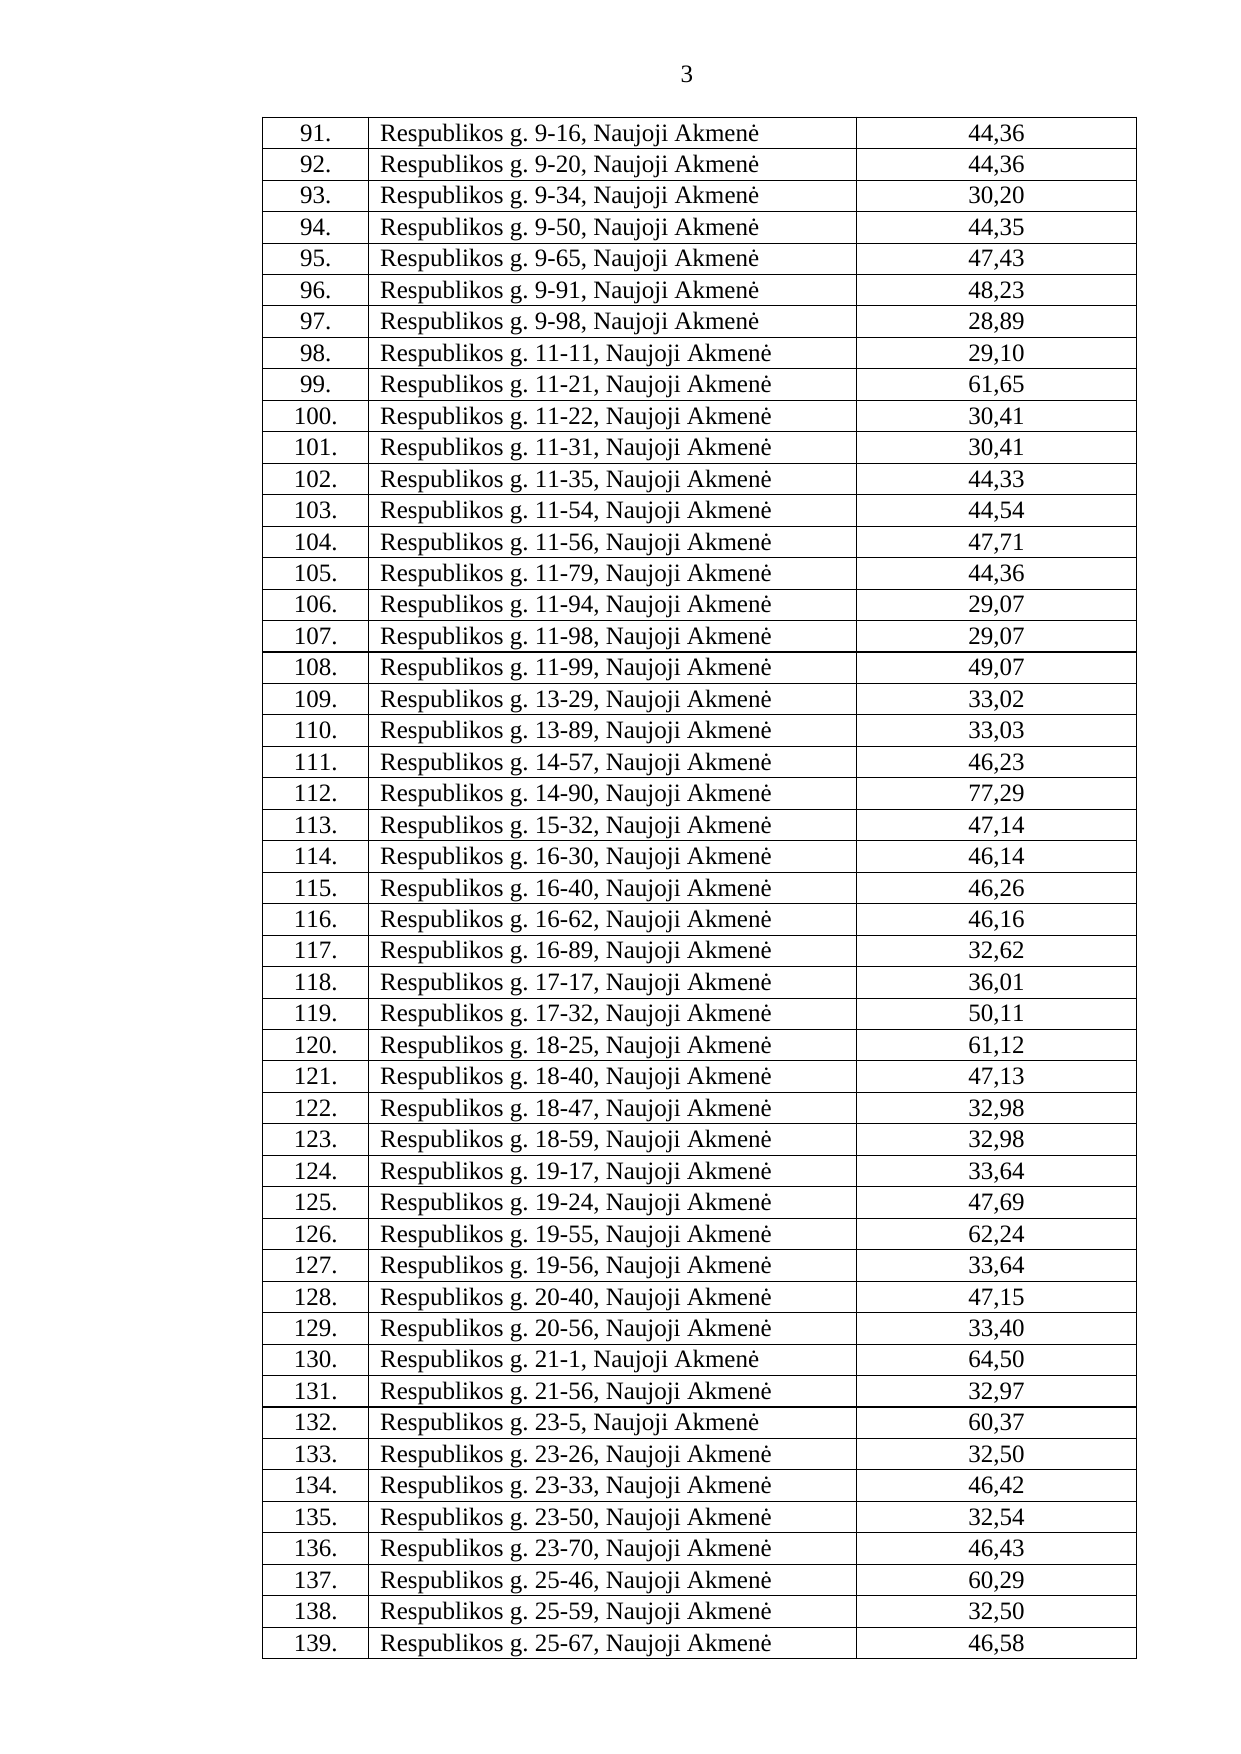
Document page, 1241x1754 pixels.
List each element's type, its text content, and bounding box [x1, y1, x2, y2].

table_cell Respublikos g. 17-32, Naujoji Akmenė [369, 999, 856, 1029]
table_cell Respublikos g. 19-17, Naujoji Akmenė [369, 1156, 856, 1186]
table_cell 61,65 [857, 369, 1136, 400]
table_cell 60,29 [857, 1565, 1136, 1595]
table_cell 46,23 [857, 747, 1136, 777]
table_cell Respublikos g. 11-22, Naujoji Akmenė [369, 401, 856, 431]
table_cell 113. [263, 810, 368, 840]
table_cell 107. [263, 621, 368, 651]
table_cell Respublikos g. 18-59, Naujoji Akmenė [369, 1124, 856, 1155]
table_cell 134. [263, 1470, 368, 1501]
table_cell 91. [263, 118, 368, 148]
table_cell 104. [263, 527, 368, 557]
table_cell Respublikos g. 11-35, Naujoji Akmenė [369, 464, 856, 494]
table_cell 61,12 [857, 1030, 1136, 1060]
table_cell Respublikos g. 18-40, Naujoji Akmenė [369, 1061, 856, 1092]
table_cell 136. [263, 1533, 368, 1564]
table_cell 64,50 [857, 1345, 1136, 1375]
table_cell 44,33 [857, 464, 1136, 494]
table_cell 131. [263, 1376, 368, 1406]
table_cell Respublikos g. 15-32, Naujoji Akmenė [369, 810, 856, 840]
table_cell 139. [263, 1628, 368, 1658]
table_cell Respublikos g. 17-17, Naujoji Akmenė [369, 967, 856, 997]
table_cell 137. [263, 1565, 368, 1595]
table_cell 62,24 [857, 1219, 1136, 1249]
table_cell 48,23 [857, 275, 1136, 305]
table_cell Respublikos g. 23-5, Naujoji Akmenė [369, 1408, 856, 1438]
table_cell Respublikos g. 9-65, Naujoji Akmenė [369, 244, 856, 274]
table_cell 32,50 [857, 1439, 1136, 1469]
table_cell 29,10 [857, 338, 1136, 368]
table_cell 47,14 [857, 810, 1136, 840]
table_cell 126. [263, 1219, 368, 1249]
table_cell 30,41 [857, 432, 1136, 463]
table_cell 98. [263, 338, 368, 368]
table_cell 44,36 [857, 558, 1136, 588]
table_cell Respublikos g. 23-70, Naujoji Akmenė [369, 1533, 856, 1564]
table_cell 32,98 [857, 1124, 1136, 1155]
table_cell 28,89 [857, 306, 1136, 337]
table_cell Respublikos g. 11-21, Naujoji Akmenė [369, 369, 856, 400]
table_cell 128. [263, 1282, 368, 1312]
table_cell 47,71 [857, 527, 1136, 557]
table_cell 101. [263, 432, 368, 463]
table_cell 120. [263, 1030, 368, 1060]
table_cell 29,07 [857, 590, 1136, 620]
table_cell 102. [263, 464, 368, 494]
table_cell 60,37 [857, 1408, 1136, 1438]
table_cell Respublikos g. 9-98, Naujoji Akmenė [369, 306, 856, 337]
table_cell 33,64 [857, 1156, 1136, 1186]
table_cell 30,20 [857, 181, 1136, 211]
table_cell 49,07 [857, 653, 1136, 683]
table_cell 97. [263, 306, 368, 337]
table_cell Respublikos g. 23-33, Naujoji Akmenė [369, 1470, 856, 1501]
table_cell 112. [263, 778, 368, 809]
table_cell 96. [263, 275, 368, 305]
table_cell Respublikos g. 23-26, Naujoji Akmenė [369, 1439, 856, 1469]
table_cell 116. [263, 904, 368, 934]
table_cell Respublikos g. 19-56, Naujoji Akmenė [369, 1250, 856, 1281]
table_cell Respublikos g. 21-56, Naujoji Akmenė [369, 1376, 856, 1406]
table_cell 46,26 [857, 873, 1136, 903]
table_cell 77,29 [857, 778, 1136, 809]
table_cell 36,01 [857, 967, 1136, 997]
table_cell 46,14 [857, 841, 1136, 872]
table_cell Respublikos g. 11-99, Naujoji Akmenė [369, 653, 856, 683]
table_cell Respublikos g. 16-89, Naujoji Akmenė [369, 936, 856, 966]
table_cell 30,41 [857, 401, 1136, 431]
table_cell 125. [263, 1187, 368, 1218]
table_cell 32,97 [857, 1376, 1136, 1406]
table_cell 135. [263, 1502, 368, 1532]
table_cell 32,98 [857, 1093, 1136, 1123]
table_cell 111. [263, 747, 368, 777]
table_cell 124. [263, 1156, 368, 1186]
table_cell Respublikos g. 13-89, Naujoji Akmenė [369, 715, 856, 746]
table_cell Respublikos g. 9-91, Naujoji Akmenė [369, 275, 856, 305]
table_cell 103. [263, 495, 368, 526]
table_cell 129. [263, 1313, 368, 1343]
table_cell 33,02 [857, 684, 1136, 714]
table_cell 110. [263, 715, 368, 746]
table_cell Respublikos g. 11-94, Naujoji Akmenė [369, 590, 856, 620]
table_cell Respublikos g. 14-57, Naujoji Akmenė [369, 747, 856, 777]
table_cell 117. [263, 936, 368, 966]
table_cell 121. [263, 1061, 368, 1092]
table_cell Respublikos g. 16-30, Naujoji Akmenė [369, 841, 856, 872]
table_cell 50,11 [857, 999, 1136, 1029]
table_cell 29,07 [857, 621, 1136, 651]
table_cell 99. [263, 369, 368, 400]
table_cell Respublikos g. 25-46, Naujoji Akmenė [369, 1565, 856, 1595]
table_cell Respublikos g. 16-62, Naujoji Akmenė [369, 904, 856, 934]
table_cell Respublikos g. 23-50, Naujoji Akmenė [369, 1502, 856, 1532]
table_cell 119. [263, 999, 368, 1029]
table_cell 100. [263, 401, 368, 431]
table_cell Respublikos g. 9-20, Naujoji Akmenė [369, 149, 856, 179]
table_cell Respublikos g. 25-67, Naujoji Akmenė [369, 1628, 856, 1658]
table_cell Respublikos g. 11-56, Naujoji Akmenė [369, 527, 856, 557]
table_cell 44,36 [857, 149, 1136, 179]
table_cell 47,69 [857, 1187, 1136, 1218]
table_cell Respublikos g. 19-24, Naujoji Akmenė [369, 1187, 856, 1218]
table_cell Respublikos g. 11-31, Naujoji Akmenė [369, 432, 856, 463]
table_cell Respublikos g. 9-34, Naujoji Akmenė [369, 181, 856, 211]
table_cell 46,16 [857, 904, 1136, 934]
table_cell 109. [263, 684, 368, 714]
table_cell Respublikos g. 21-1, Naujoji Akmenė [369, 1345, 856, 1375]
table_cell 130. [263, 1345, 368, 1375]
table_cell Respublikos g. 16-40, Naujoji Akmenė [369, 873, 856, 903]
table_cell 46,43 [857, 1533, 1136, 1564]
table_cell 93. [263, 181, 368, 211]
table_cell 32,54 [857, 1502, 1136, 1532]
table_cell 92. [263, 149, 368, 179]
table_cell Respublikos g. 9-50, Naujoji Akmenė [369, 212, 856, 242]
table_cell 127. [263, 1250, 368, 1281]
table_cell Respublikos g. 18-25, Naujoji Akmenė [369, 1030, 856, 1060]
table_cell 47,15 [857, 1282, 1136, 1312]
table_cell Respublikos g. 11-54, Naujoji Akmenė [369, 495, 856, 526]
table_cell 132. [263, 1408, 368, 1438]
table_cell Respublikos g. 20-40, Naujoji Akmenė [369, 1282, 856, 1312]
table_cell 123. [263, 1124, 368, 1155]
table_cell 118. [263, 967, 368, 997]
table_cell Respublikos g. 19-55, Naujoji Akmenė [369, 1219, 856, 1249]
table_cell 133. [263, 1439, 368, 1469]
table_cell 47,43 [857, 244, 1136, 274]
table_cell 33,64 [857, 1250, 1136, 1281]
table_cell 114. [263, 841, 368, 872]
table_cell 33,40 [857, 1313, 1136, 1343]
table_cell Respublikos g. 11-79, Naujoji Akmenė [369, 558, 856, 588]
table_cell Respublikos g. 11-11, Naujoji Akmenė [369, 338, 856, 368]
table_cell 46,42 [857, 1470, 1136, 1501]
table_cell Respublikos g. 9-16, Naujoji Akmenė [369, 118, 856, 148]
table_cell 46,58 [857, 1628, 1136, 1658]
table_cell 138. [263, 1596, 368, 1627]
table_cell Respublikos g. 13-29, Naujoji Akmenė [369, 684, 856, 714]
table_cell 32,50 [857, 1596, 1136, 1627]
table_cell Respublikos g. 20-56, Naujoji Akmenė [369, 1313, 856, 1343]
table_cell 32,62 [857, 936, 1136, 966]
table_cell 122. [263, 1093, 368, 1123]
table_cell 47,13 [857, 1061, 1136, 1092]
table_cell Respublikos g. 11-98, Naujoji Akmenė [369, 621, 856, 651]
table_cell Respublikos g. 18-47, Naujoji Akmenė [369, 1093, 856, 1123]
table_cell 33,03 [857, 715, 1136, 746]
table_cell Respublikos g. 14-90, Naujoji Akmenė [369, 778, 856, 809]
table_cell 44,35 [857, 212, 1136, 242]
table_cell 105. [263, 558, 368, 588]
table_cell 106. [263, 590, 368, 620]
table_cell 95. [263, 244, 368, 274]
table_cell 94. [263, 212, 368, 242]
table_cell 115. [263, 873, 368, 903]
table_cell 44,36 [857, 118, 1136, 148]
table_cell 44,54 [857, 495, 1136, 526]
table_cell 108. [263, 653, 368, 683]
table_cell Respublikos g. 25-59, Naujoji Akmenė [369, 1596, 856, 1627]
